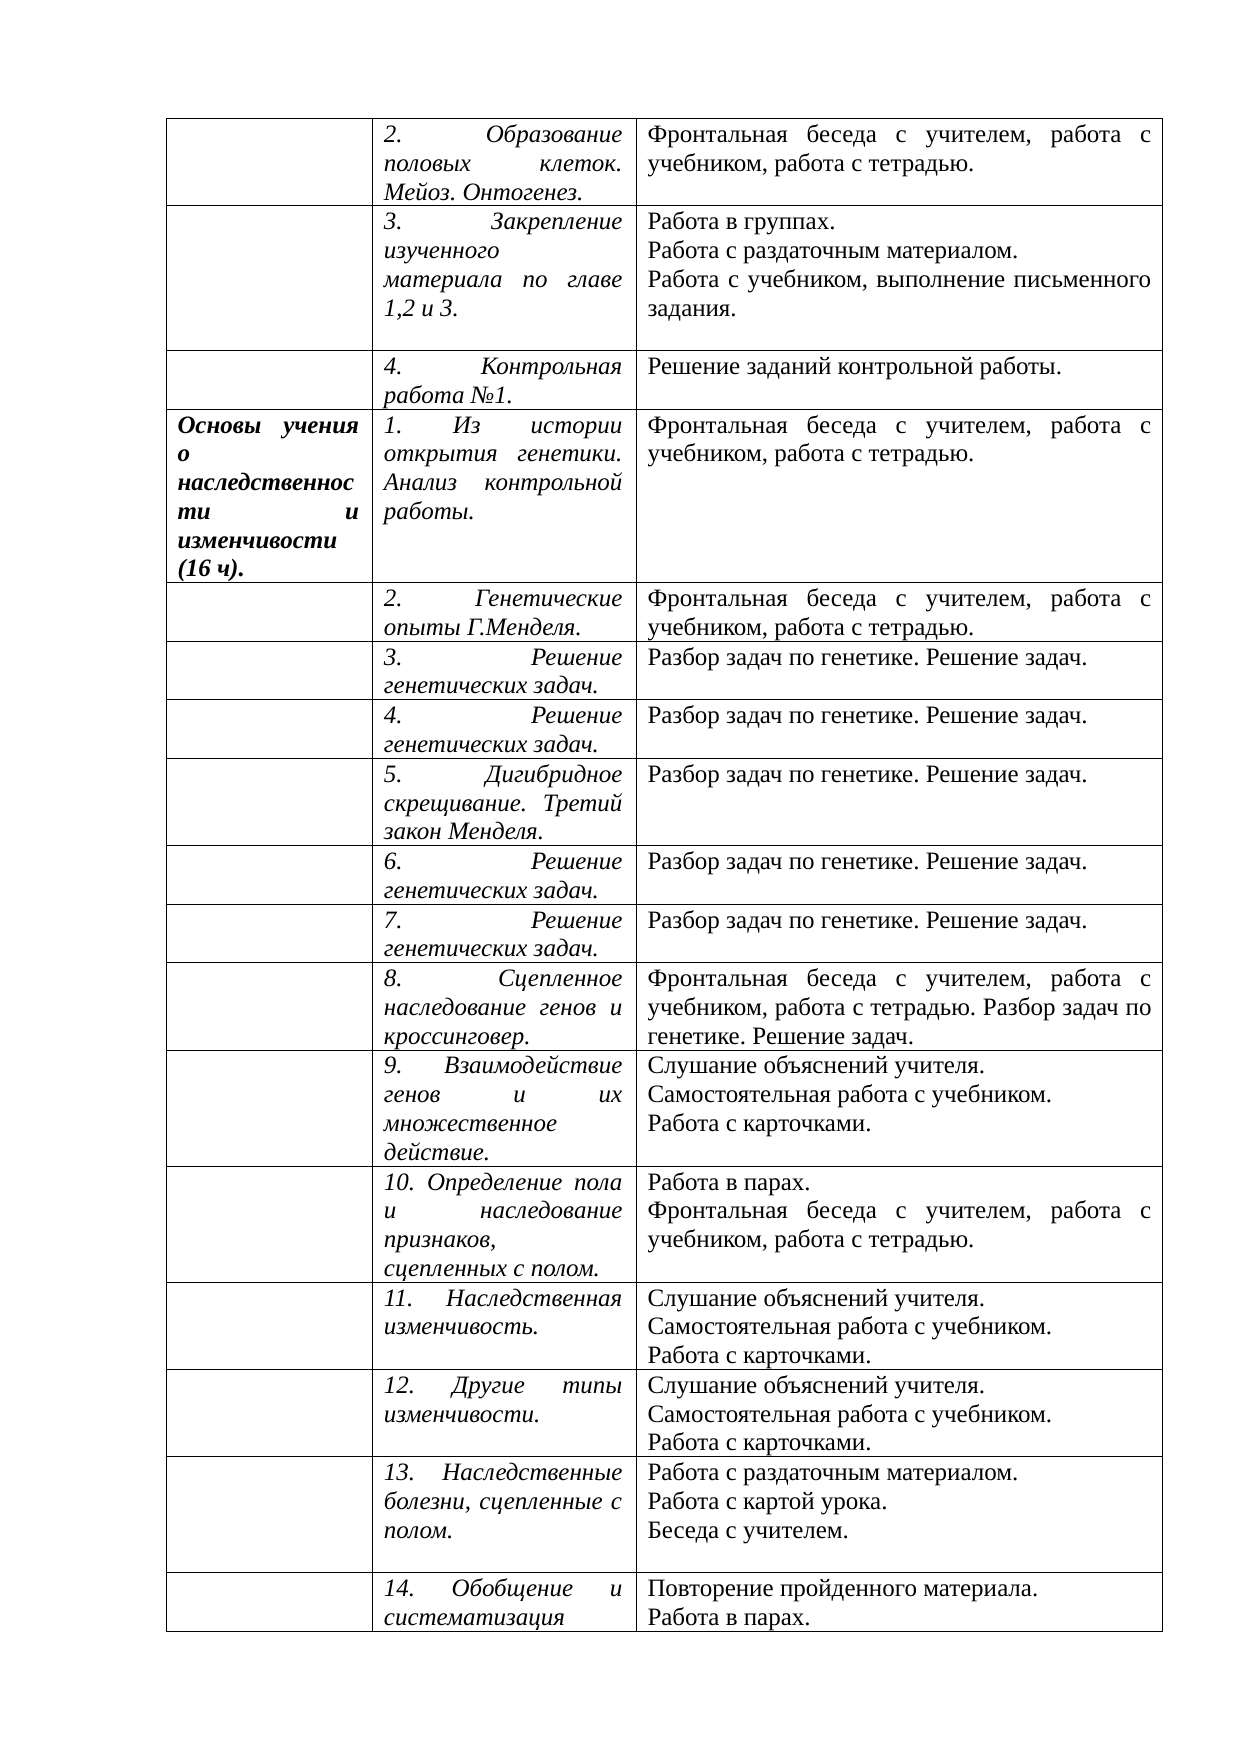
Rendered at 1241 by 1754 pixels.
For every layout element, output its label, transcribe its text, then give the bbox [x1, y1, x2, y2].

table_cell 4. Решение генетических задач. [373, 700, 636, 758]
table_cell Работа в группах. Работа с раздаточным материалом. Работа с учебником, выполнение письменного задания. [637, 206, 1162, 350]
table_cell Решение заданий контрольной работы. [637, 351, 1162, 409]
table_cell 4. Контрольная работа №1. [373, 351, 636, 409]
table_cell 11. Наследственная изменчивость. [373, 1283, 636, 1369]
table_cell Разбор задач по генетике. Решение задач. [637, 700, 1162, 758]
table_cell [167, 119, 372, 205]
table_cell [167, 963, 372, 1049]
table_cell 1. Из истории открытия генетики. Анализ контрольной работы. [373, 410, 636, 582]
table_cell 13. Наследственные болезни, сцепленные с полом. [373, 1457, 636, 1572]
table_cell Фронтальная беседа с учителем, работа с учебником, работа с тетрадью. [637, 583, 1162, 641]
table_cell 2. Образование половых клеток. Мейоз. Онтогенез. [373, 119, 636, 205]
table_cell Фронтальная беседа с учителем, работа с учебником, работа с тетрадью. [637, 119, 1162, 205]
table_cell Слушание объяснений учителя. Самостоятельная работа с учебником. Работа с карточками. [637, 1283, 1162, 1369]
table_cell Разбор задач по генетике. Решение задач. [637, 905, 1162, 962]
table_cell [167, 1457, 372, 1572]
table_cell 7. Решение генетических задач. [373, 905, 636, 962]
table_cell Фронтальная беседа с учителем, работа с учебником, работа с тетрадью. [637, 410, 1162, 582]
table_cell [167, 583, 372, 641]
table_cell [167, 642, 372, 699]
table_cell 12. Другие типы изменчивости. [373, 1370, 636, 1456]
table_cell [167, 1167, 372, 1282]
table_cell [167, 206, 372, 350]
table_cell 14. Обобщение и систематизация [373, 1573, 636, 1631]
table_cell Фронтальная беседа с учителем, работа с учебником, работа с тетрадью. Разбор задач по генетике. Решение задач. [637, 963, 1162, 1049]
table_cell 5. Дигибридное скрещивание. Третий закон Менделя. [373, 759, 636, 845]
table_cell Работа в парах. Фронтальная беседа с учителем, работа с учебником, работа с тетрадью. [637, 1167, 1162, 1282]
table_cell Слушание объяснений учителя. Самостоятельная работа с учебником. Работа с карточками. [637, 1370, 1162, 1456]
table_cell 6. Решение генетических задач. [373, 846, 636, 904]
table_cell Повторение пройденного материала. Работа в парах. [637, 1573, 1162, 1631]
table_cell [167, 1051, 372, 1166]
table_cell Разбор задач по генетике. Решение задач. [637, 759, 1162, 845]
table_cell Разбор задач по генетике. Решение задач. [637, 846, 1162, 904]
table_cell Слушание объяснений учителя. Самостоятельная работа с учебником. Работа с карточками. [637, 1051, 1162, 1166]
table_cell Разбор задач по генетике. Решение задач. [637, 642, 1162, 699]
table_cell Работа с раздаточным материалом. Работа с картой урока. Беседа с учителем. [637, 1457, 1162, 1572]
table_cell 10. Определение пола и наследование признаков, сцепленных с полом. [373, 1167, 636, 1282]
table_cell [167, 1283, 372, 1369]
table_cell [167, 846, 372, 904]
table_cell Основы учения о наследственности и изменчивости (16 ч). [167, 410, 372, 582]
table_cell 9. Взаимодействие генов и их множественное действие. [373, 1051, 636, 1166]
table_cell [167, 700, 372, 758]
table_cell [167, 759, 372, 845]
table_cell 2. Генетические опыты Г.Менделя. [373, 583, 636, 641]
table_cell 3. Решение генетических задач. [373, 642, 636, 699]
table_cell 3. Закрепление изученного материала по главе 1,2 и 3. [373, 206, 636, 350]
table_cell [167, 351, 372, 409]
table_cell [167, 1370, 372, 1456]
table_cell [167, 905, 372, 962]
table_cell [167, 1573, 372, 1631]
table_cell 8. Сцепленное наследование генов и кроссинговер. [373, 963, 636, 1049]
